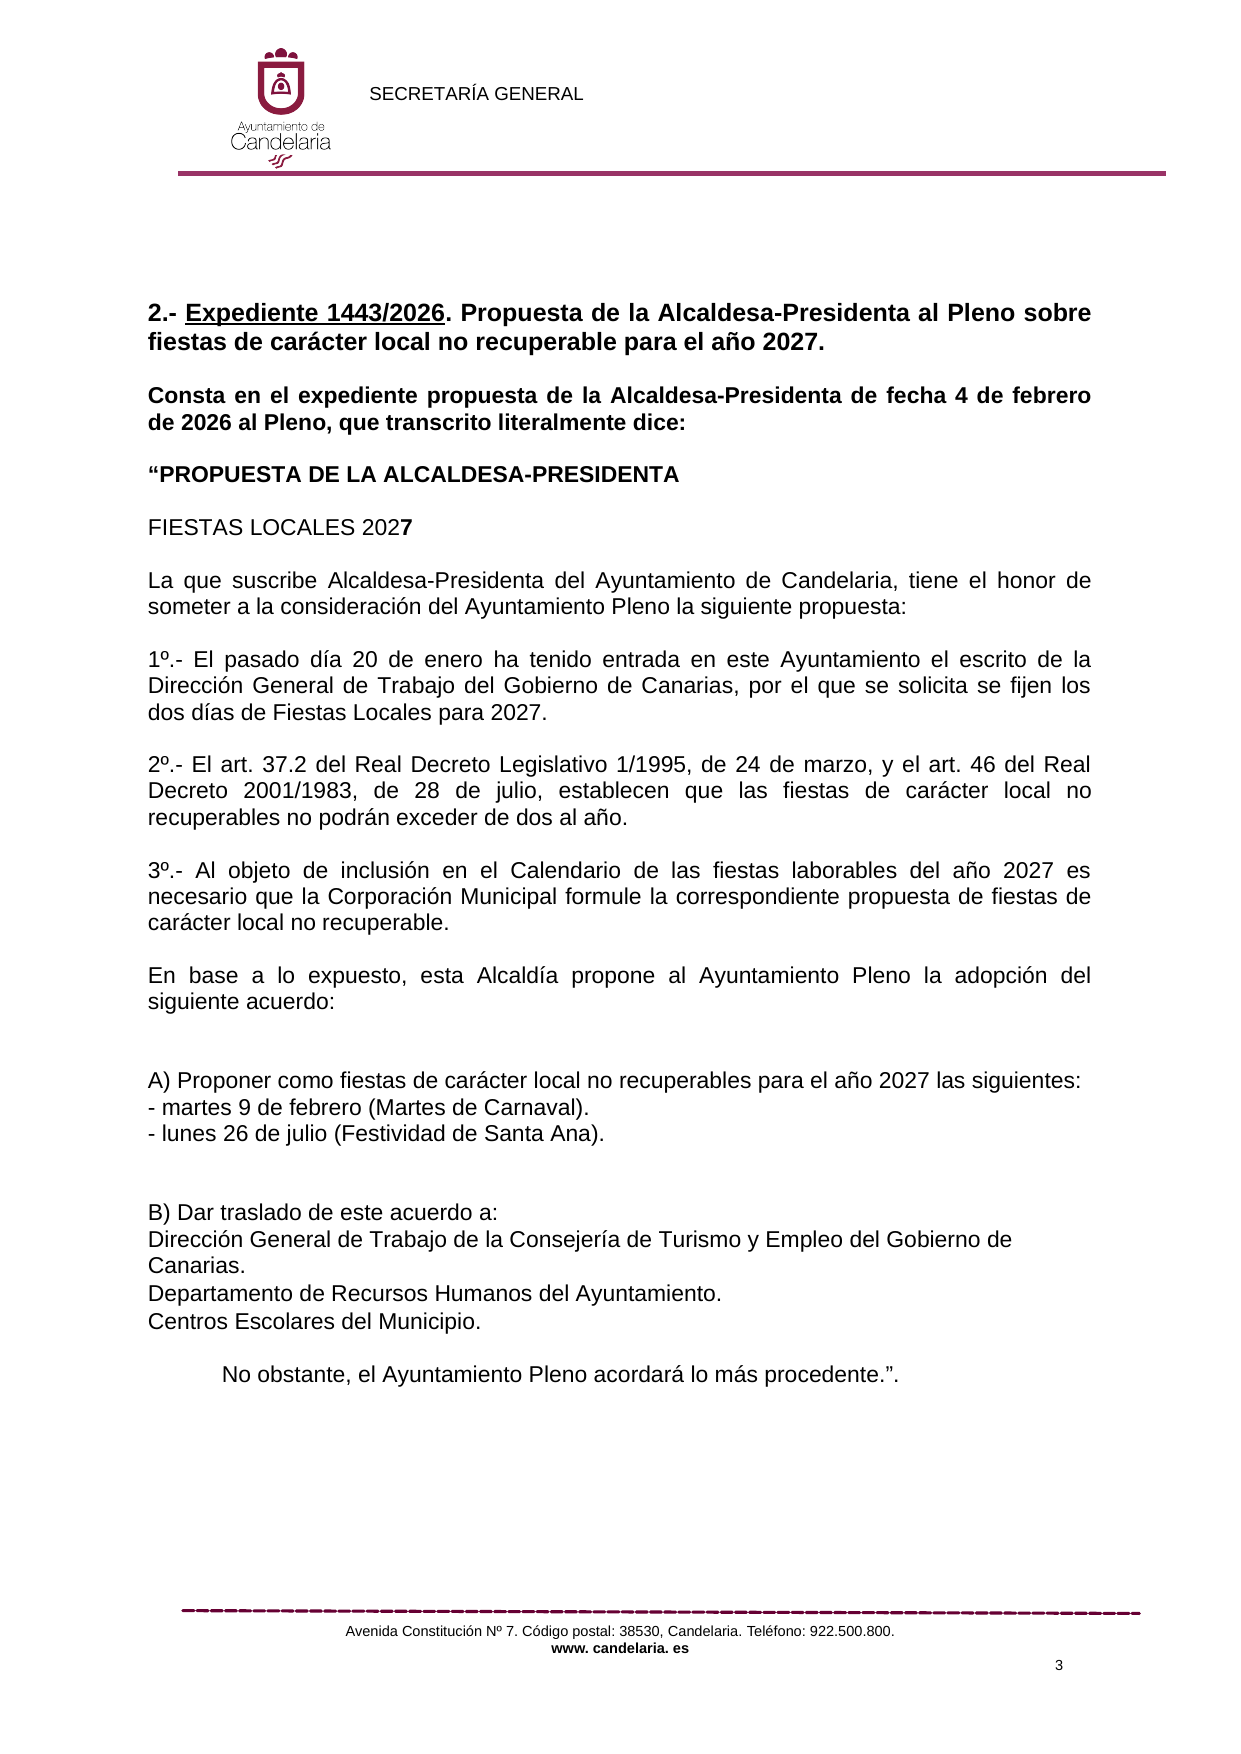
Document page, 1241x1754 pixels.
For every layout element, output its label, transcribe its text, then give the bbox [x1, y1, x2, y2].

text B) Dar traslado de este acuerdo a: [148, 1199, 1092, 1226]
text En base a lo expuesto, esta Alcaldía propone al Ayuntamiento Pleno la adopción del siguiente acuerdo: [148, 962, 1092, 1015]
text A) Proponer como fiestas de carácter local no recuperables para el año 2027 las siguientes: [148, 1067, 1092, 1094]
text - martes 9 de febrero (Martes de Carnaval). [148, 1094, 1092, 1120]
text Consta en el expediente propuesta de la Alcaldesa-Presidenta de fecha 4 de febrero de 2026 al Pleno, que transcrito literalmente dice: [148, 382, 1092, 435]
text 3º.- Al objeto de inclusión en el Calendario de las fiestas laborables del año 2027 es necesario que la Corporación Municipal formule la correspondiente propuesta de fiestas de carácter local no recuperable. [148, 857, 1092, 936]
text 1º.- El pasado día 20 de enero ha tenido entrada en este Ayuntamiento el escrito de la Dirección General de Trabajo del Gobierno de Canarias, por el que se solicita se fijen los dos días de Fiestas Locales para 2027. [148, 646, 1092, 725]
text Dirección General de Trabajo de la Consejería de Turismo y Empleo del Gobierno de Canarias. [148, 1226, 1092, 1278]
text La que suscribe Alcaldesa-Presidenta del Ayuntamiento de Candelaria, tiene el honor de someter a la consideración del Ayuntamiento Pleno la siguiente propuesta: [148, 567, 1092, 619]
text 2º.- El art. 37.2 del Real Decreto Legislativo 1/1995, de 24 de marzo, y el art. 46 del Real Decreto 2001/1983, de 28 de julio, establecen que las fiestas de carácter local no recuperables no podrán exceder de dos al año. [148, 751, 1092, 830]
text Departamento de Recursos Humanos del Ayuntamiento. [148, 1280, 1092, 1306]
text No obstante, el Ayuntamiento Pleno acordará lo más procedente.”. [148, 1361, 1092, 1413]
text FIESTAS LOCALES 2027 [148, 514, 1092, 540]
text “PROPUESTA DE LA ALCALDESA-PRESIDENTA [148, 461, 1092, 488]
text Centros Escolares del Municipio. [148, 1308, 1092, 1334]
text 2.- Expediente 1443/2026. Propuesta de la Alcaldesa-Presidenta al Pleno sobre fiestas de carácter local no recuperable para el año 2027. [148, 298, 1092, 356]
text - lunes 26 de julio (Festividad de Santa Ana). [148, 1120, 1092, 1146]
